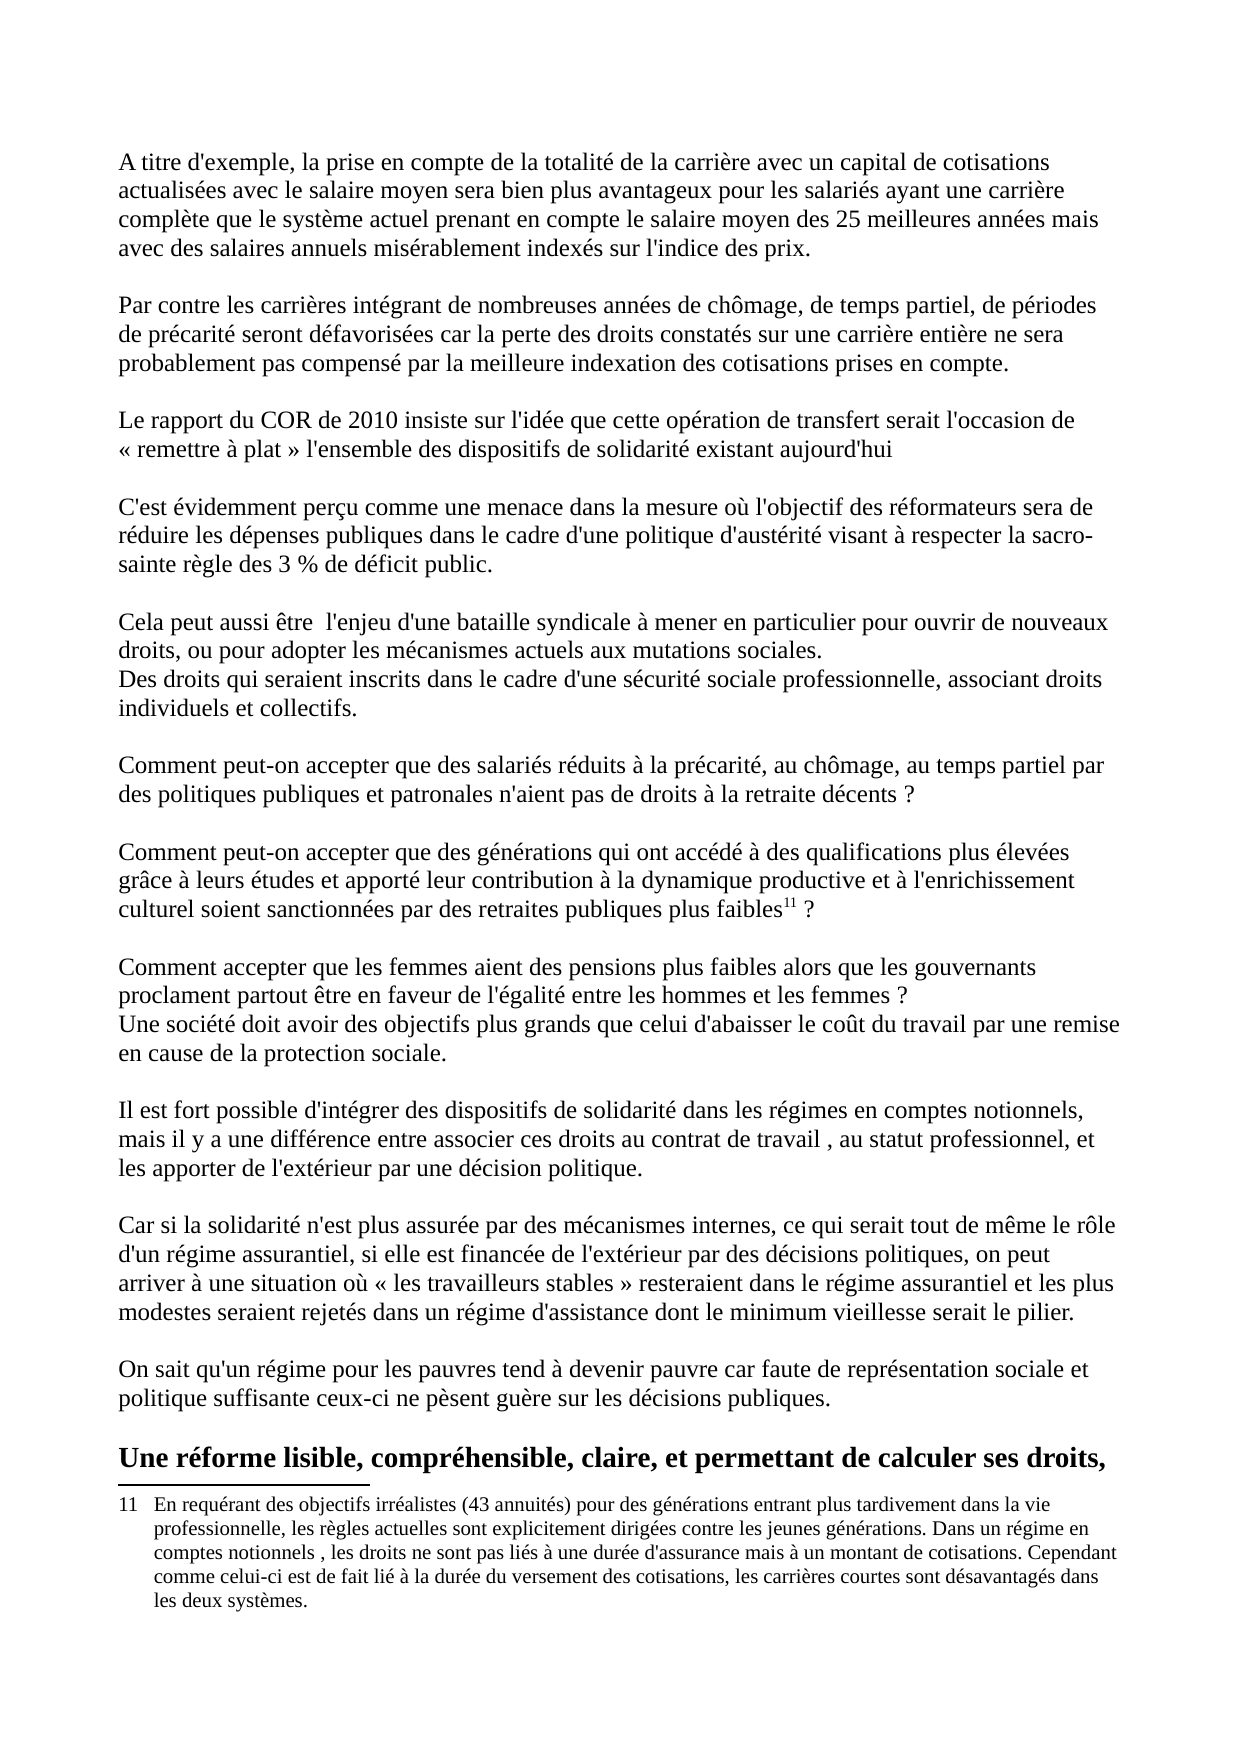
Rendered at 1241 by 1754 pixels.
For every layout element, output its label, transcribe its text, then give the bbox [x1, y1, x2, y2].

text Comment peut-on accepter que des générations qui ont accédé à des qualifications plus élevées grâce à leurs études et apporté leur contribution à la dynamique productive et à l'enrichissement culturel soient sanctionnées par des retraites publiques plus faibles ? [118, 837, 1122, 923]
text On sait qu'un régime pour les pauvres tend à devenir pauvre car faute de représentation sociale et politique suffisante ceux-ci ne pèsent guère sur les décisions publiques. [118, 1354, 1122, 1412]
text Cela peut aussi être l'enjeu d'une bataille syndicale à mener en particulier pour ouvrir de nouveaux droits, ou pour adopter les mécanismes actuels aux mutations sociales. [118, 607, 1122, 664]
text Des droits qui seraient inscrits dans le cadre d'une sécurité sociale professionnelle, associant droits individuels et collectifs. [118, 664, 1122, 722]
text Une société doit avoir des objectifs plus grands que celui d'abaisser le coût du travail par une remise en cause de la protection sociale. [118, 1009, 1122, 1067]
text Il est fort possible d'intégrer des dispositifs de solidarité dans les régimes en comptes notionnels, mais il y a une différence entre associer ces droits au contrat de travail , au statut professionnel, et les apporter de l'extérieur par une décision politique. [118, 1096, 1122, 1182]
text Par contre les carrières intégrant de nombreuses années de chômage, de temps partiel, de périodes de précarité seront défavorisées car la perte des droits constatés sur une carrière entière ne sera probablement pas compensé par la meilleure indexation des cotisations prises en compte. [118, 291, 1122, 377]
text En requérant des objectifs irréalistes (43 annuités) pour des générations entrant plus tardivement dans la vie professionnelle, les règles actuelles sont explicitement dirigées contre les jeunes générations. Dans un régime en comptes notionnels , les droits ne sont pas liés à une durée d'assurance mais à un montant de cotisations. Cependant comme celui-ci est de fait lié à la durée du versement des cotisations, les carrières courtes sont désavantagés dans les deux systèmes. [118, 1491, 1122, 1612]
text Une réforme lisible, compréhensible, claire, et permettant de calculer ses droits, [118, 1441, 1122, 1474]
text Le rapport du COR de 2010 insiste sur l'idée que cette opération de transfert serait l'occasion de « remettre à plat » l'ensemble des dispositifs de solidarité existant aujourd'hui [118, 406, 1122, 463]
text A titre d'exemple, la prise en compte de la totalité de la carrière avec un capital de cotisations actualisées avec le salaire moyen sera bien plus avantageux pour les salariés ayant une carrière complète que le système actuel prenant en compte le salaire moyen des 25 meilleures années mais avec des salaires annuels misérablement indexés sur l'indice des prix. [118, 147, 1122, 262]
text Comment accepter que les femmes aient des pensions plus faibles alors que les gouvernants proclament partout être en faveur de l'égalité entre les hommes et les femmes ? [118, 952, 1122, 1009]
text C'est évidemment perçu comme une menace dans la mesure où l'objectif des réformateurs sera de réduire les dépenses publiques dans le cadre d'une politique d'austérité visant à respecter la sacro-sainte règle des 3 % de déficit public. [118, 492, 1122, 578]
text Comment peut-on accepter que des salariés réduits à la précarité, au chômage, au temps partiel par des politiques publiques et patronales n'aient pas de droits à la retraite décents ? [118, 751, 1122, 808]
text Car si la solidarité n'est plus assurée par des mécanismes internes, ce qui serait tout de même le rôle d'un régime assurantiel, si elle est financée de l'extérieur par des décisions politiques, on peut arriver à une situation où « les travailleurs stables » resteraient dans le régime assurantiel et les plus modestes seraient rejetés dans un régime d'assistance dont le minimum vieillesse serait le pilier. [118, 1211, 1122, 1326]
